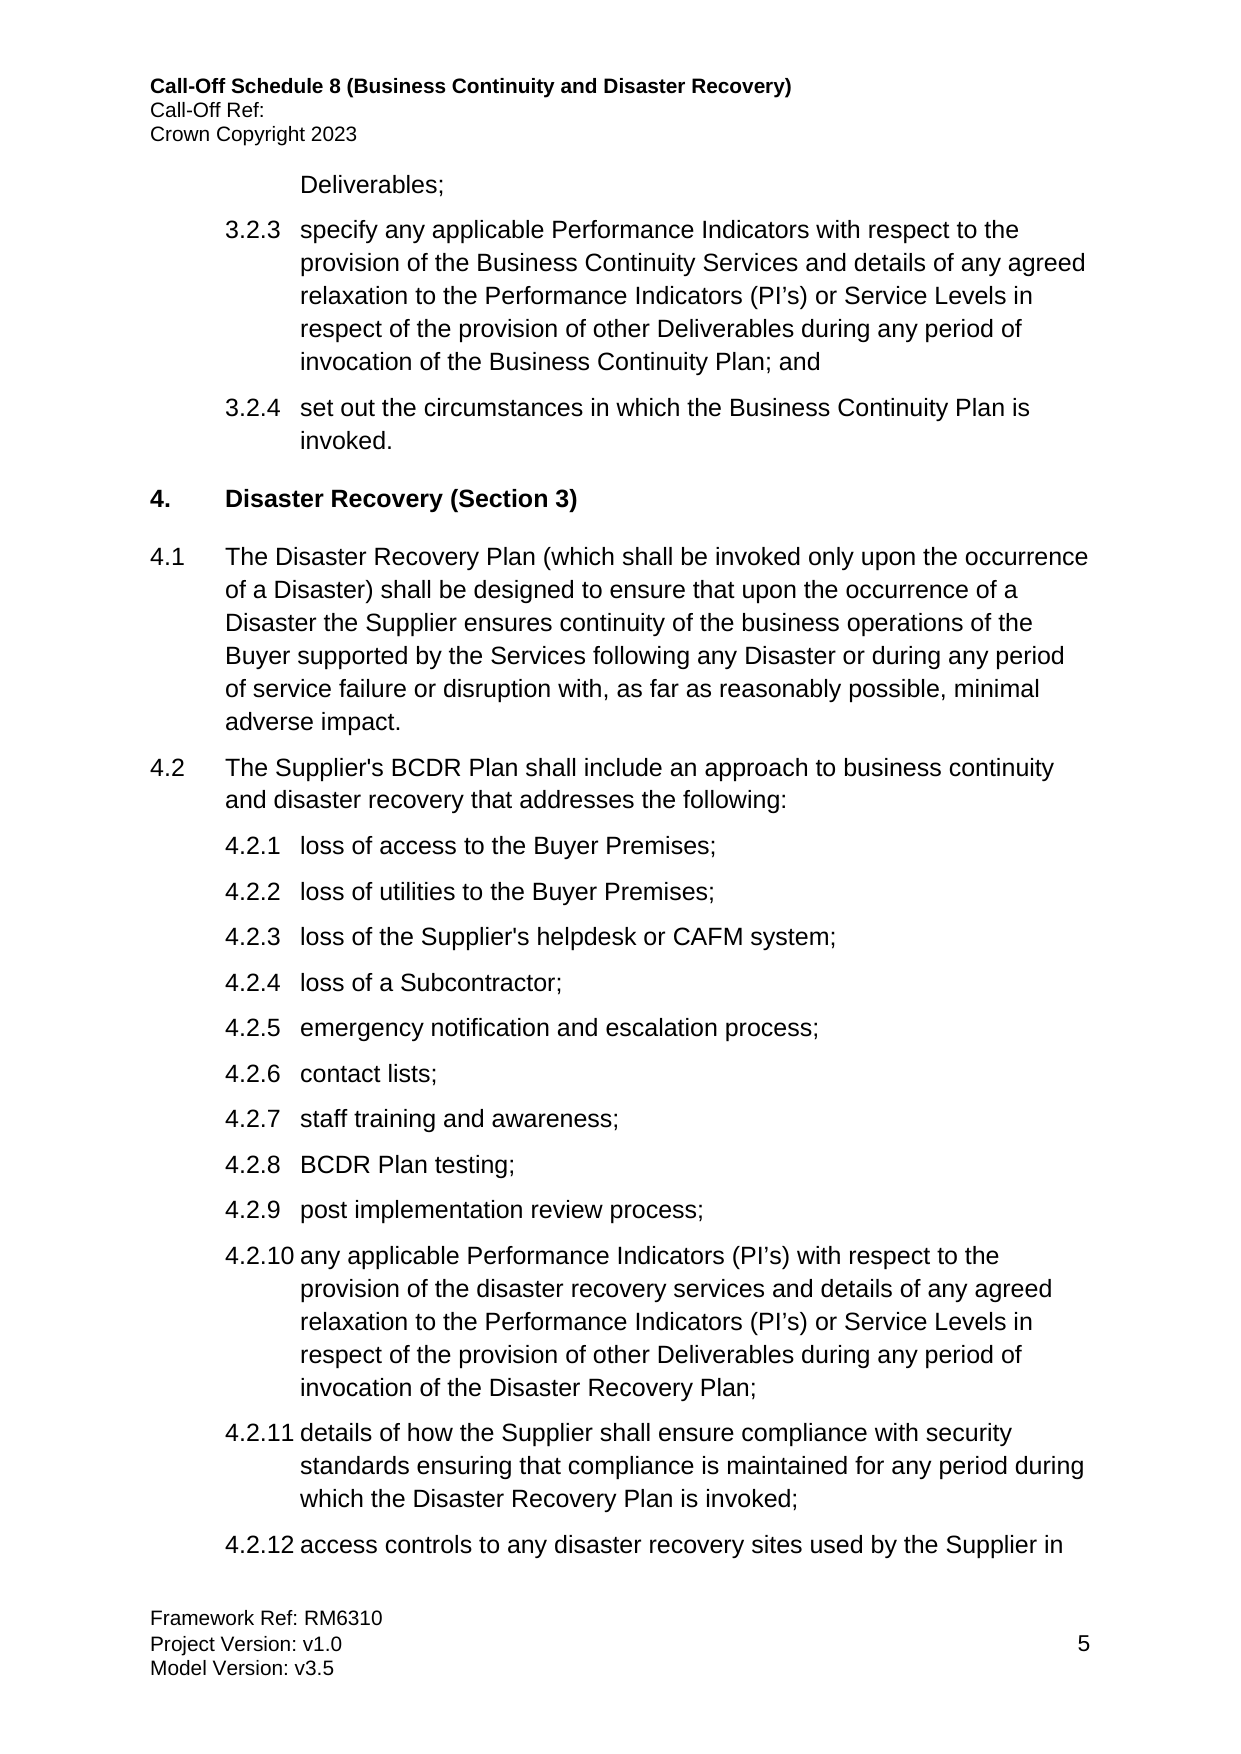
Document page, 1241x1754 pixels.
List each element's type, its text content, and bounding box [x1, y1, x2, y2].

list BCDR Plan testing; [225, 1150, 1090, 1178]
list Disaster Recovery (Section 3) [150, 484, 1090, 513]
list access controls to any disaster recovery sites used by the Supplier in [225, 1530, 1090, 1559]
list The Disaster Recovery Plan (which shall be invoked only upon the occurrence of a Disaster) shall be designed to ensure that upon the occurrence of a Disaster the Supplier ensures continuity of the business operations of the Buyer supported by the Services following any Disaster or during any period of service failure or disruption with, as far as reasonably possible, minimal adverse impact. [150, 542, 1090, 736]
list emergency notification and escalation process; [225, 1013, 1090, 1042]
list details of how the Supplier shall ensure compliance with security standards ensuring that compliance is maintained for any period during which the Disaster Recovery Plan is invoked; [225, 1418, 1090, 1513]
list set out the circumstances in which the Business Continuity Plan is invoked. [225, 393, 1090, 454]
list specify any applicable Performance Indicators with respect to the provision of the Business Continuity Services and details of any agreed relaxation to the Performance Indicators (PI’s) or Service Levels in respect of the provision of other Deliverables during any period of invocation of the Business Continuity Plan; and [225, 215, 1090, 376]
list loss of the Supplier's helpdesk or CAFM system; [225, 922, 1090, 951]
list staff training and awareness; [225, 1104, 1090, 1133]
list loss of utilities to the Buyer Premises; [225, 877, 1090, 905]
list loss of a Subcontractor; [225, 968, 1090, 996]
list loss of access to the Buyer Premises; [225, 831, 1090, 860]
list contact lists; [225, 1059, 1090, 1087]
list post implementation review process; [225, 1195, 1090, 1224]
list Deliverables; [225, 170, 1090, 198]
list The Supplier's BCDR Plan shall include an approach to business continuity and disaster recovery that addresses the following: [150, 752, 1090, 814]
list any applicable Performance Indicators (PI’s) with respect to the provision of the disaster recovery services and details of any agreed relaxation to the Performance Indicators (PI’s) or Service Levels in respect of the provision of other Deliverables during any period of invocation of the Disaster Recovery Plan; [225, 1241, 1090, 1402]
